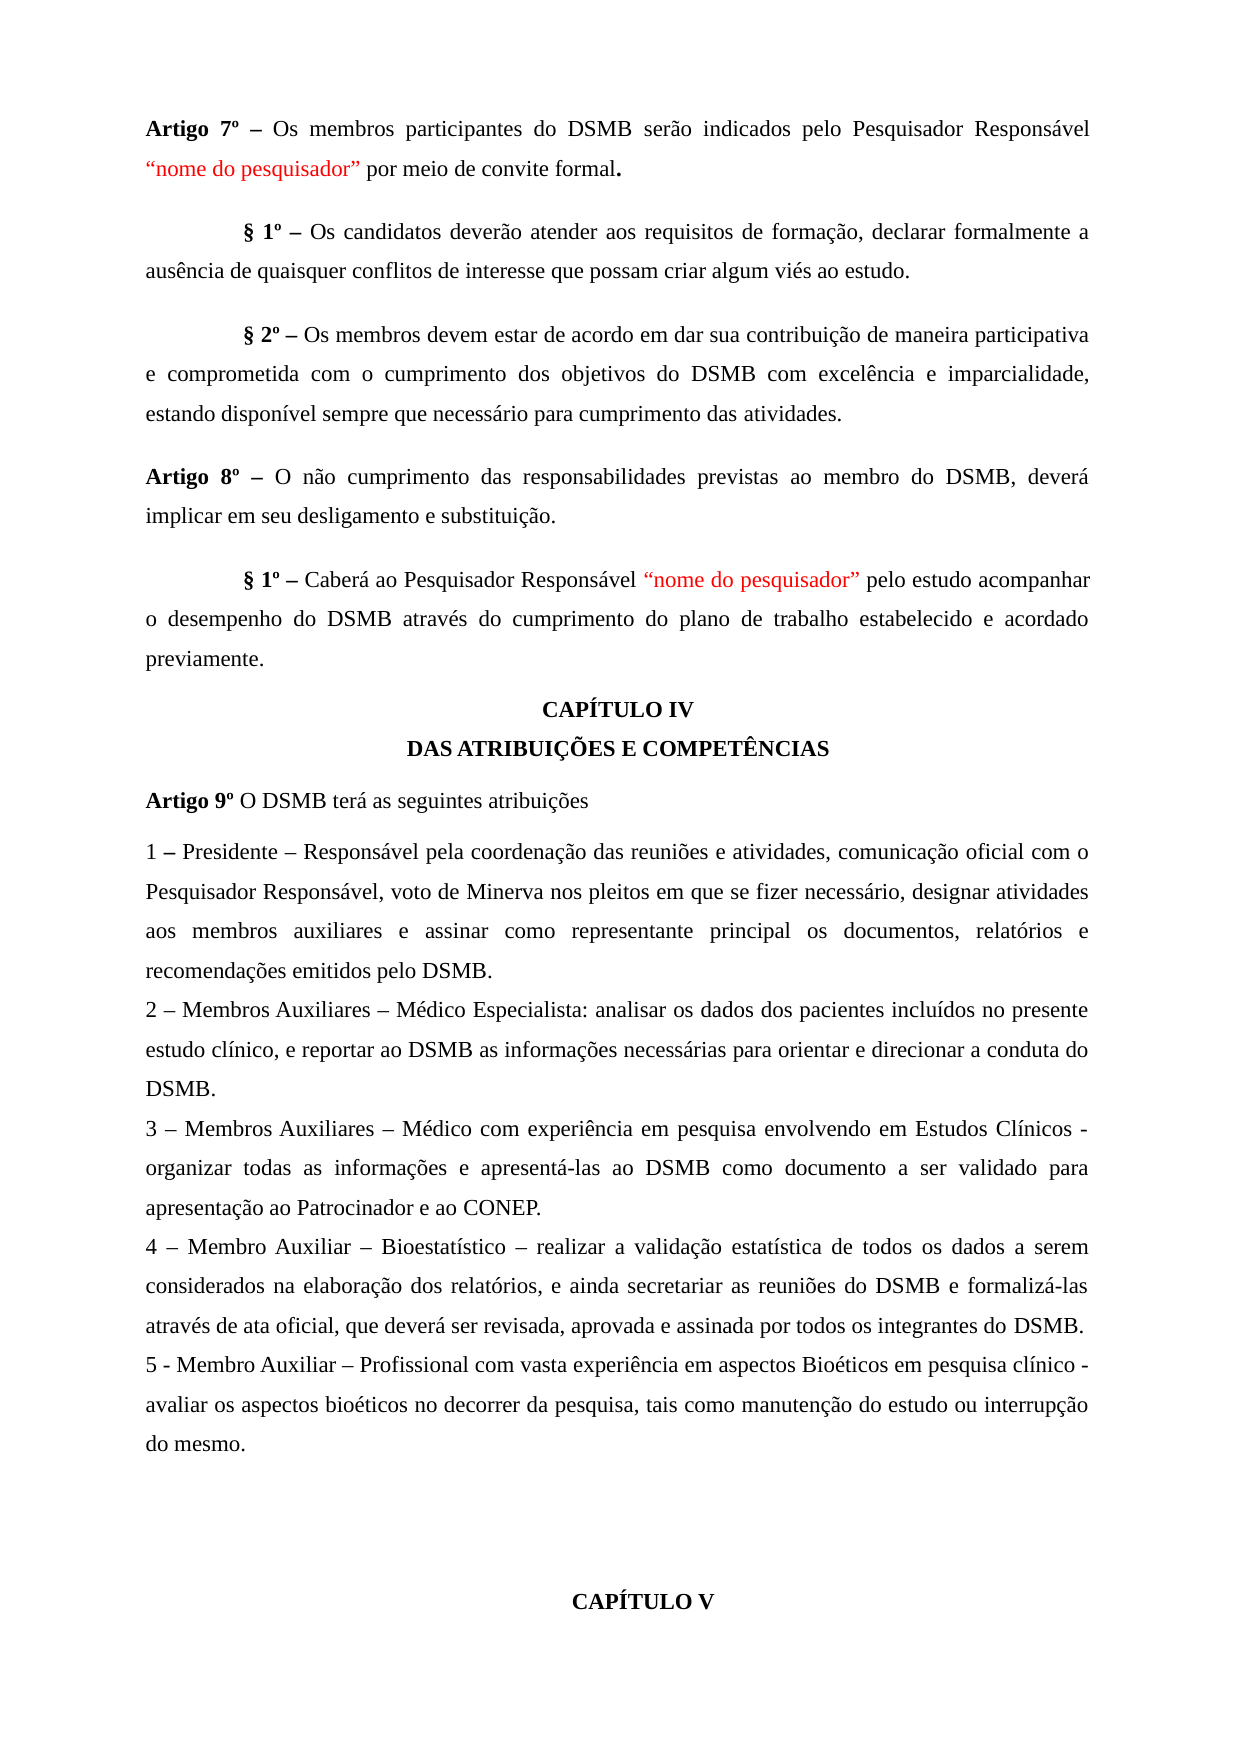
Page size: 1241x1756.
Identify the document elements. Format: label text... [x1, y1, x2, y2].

text § 1º – Os candidatos deverão atender aos requisitos de formação, declarar formalmente a ausência de quaisquer conflitos de interesse que possam criar algum viés ao estudo. [145, 218, 1091, 284]
subtitle 5 - Membro Auxiliar – Profissional com vasta experiência em aspectos Bioéticos em pesquisa clínico - avaliar os aspectos bioéticos no decorrer da pesquisa, tais como manutenção do estudo ou interrupção do mesmo. [145, 1351, 1091, 1457]
text Artigo 9º O DSMB terá as seguintes atribuições [145, 787, 1091, 813]
subtitle 1 – Presidente – Responsável pela coordenação das reuniões e atividades, comunicação oficial com o Pesquisador Responsável, voto de Minerva nos pleitos em que se fizer necessário, designar atividades aos membros auxiliares e assinar como representante principal os documentos, relatórios e recomendações emitidos pelo DSMB. [145, 838, 1091, 983]
text DAS ATRIBUIÇÕES E COMPETÊNCIAS [145, 736, 1091, 762]
subtitle 2 – Membros Auxiliares – Médico Especialista: analisar os dados dos pacientes incluídos no presente estudo clínico, e reportar ao DSMB as informações necessárias para orientar e direcionar a conduta do DSMB. [145, 996, 1091, 1101]
text § 1º – Caberá ao Pesquisador Responsável “nome do pesquisador” pelo estudo acompanhar o desempenho do DSMB através do cumprimento do plano de trabalho estabelecido e acordado previamente. [145, 566, 1091, 671]
subtitle 4 – Membro Auxiliar – Bioestatístico – realizar a validação estatística de todos os dados a serem considerados na elaboração dos relatórios, e ainda secretariar as reuniões do DSMB e formalizá-las através de ata oficial, que deverá ser revisada, aprovada e assinada por todos os integrantes do DSMB. [145, 1233, 1091, 1338]
text Artigo 7º – Os membros participantes do DSMB serão indicados pelo Pesquisador Responsável “nome do pesquisador” por meio de convite formal. [145, 115, 1091, 181]
subtitle 3 – Membros Auxiliares – Médico com experiência em pesquisa envolvendo em Estudos Clínicos - organizar todas as informações e apresentá-las ao DSMB como documento a ser validado para apresentação ao Patrocinador e ao CONEP. [145, 1114, 1091, 1220]
text § 2º – Os membros devem estar de acordo em dar sua contribuição de maneira participativa e comprometida com o cumprimento dos objetivos do DSMB com excelência e imparcialidade, estando disponível sempre que necessário para cumprimento das atividades. [145, 321, 1091, 426]
text CAPÍTULO IV [145, 696, 1091, 722]
subtitle CAPÍTULO V [195, 1588, 1091, 1615]
text Artigo 8º – O não cumprimento das responsabilidades previstas ao membro do DSMB, deverá implicar em seu desligamento e substituição. [145, 463, 1091, 529]
